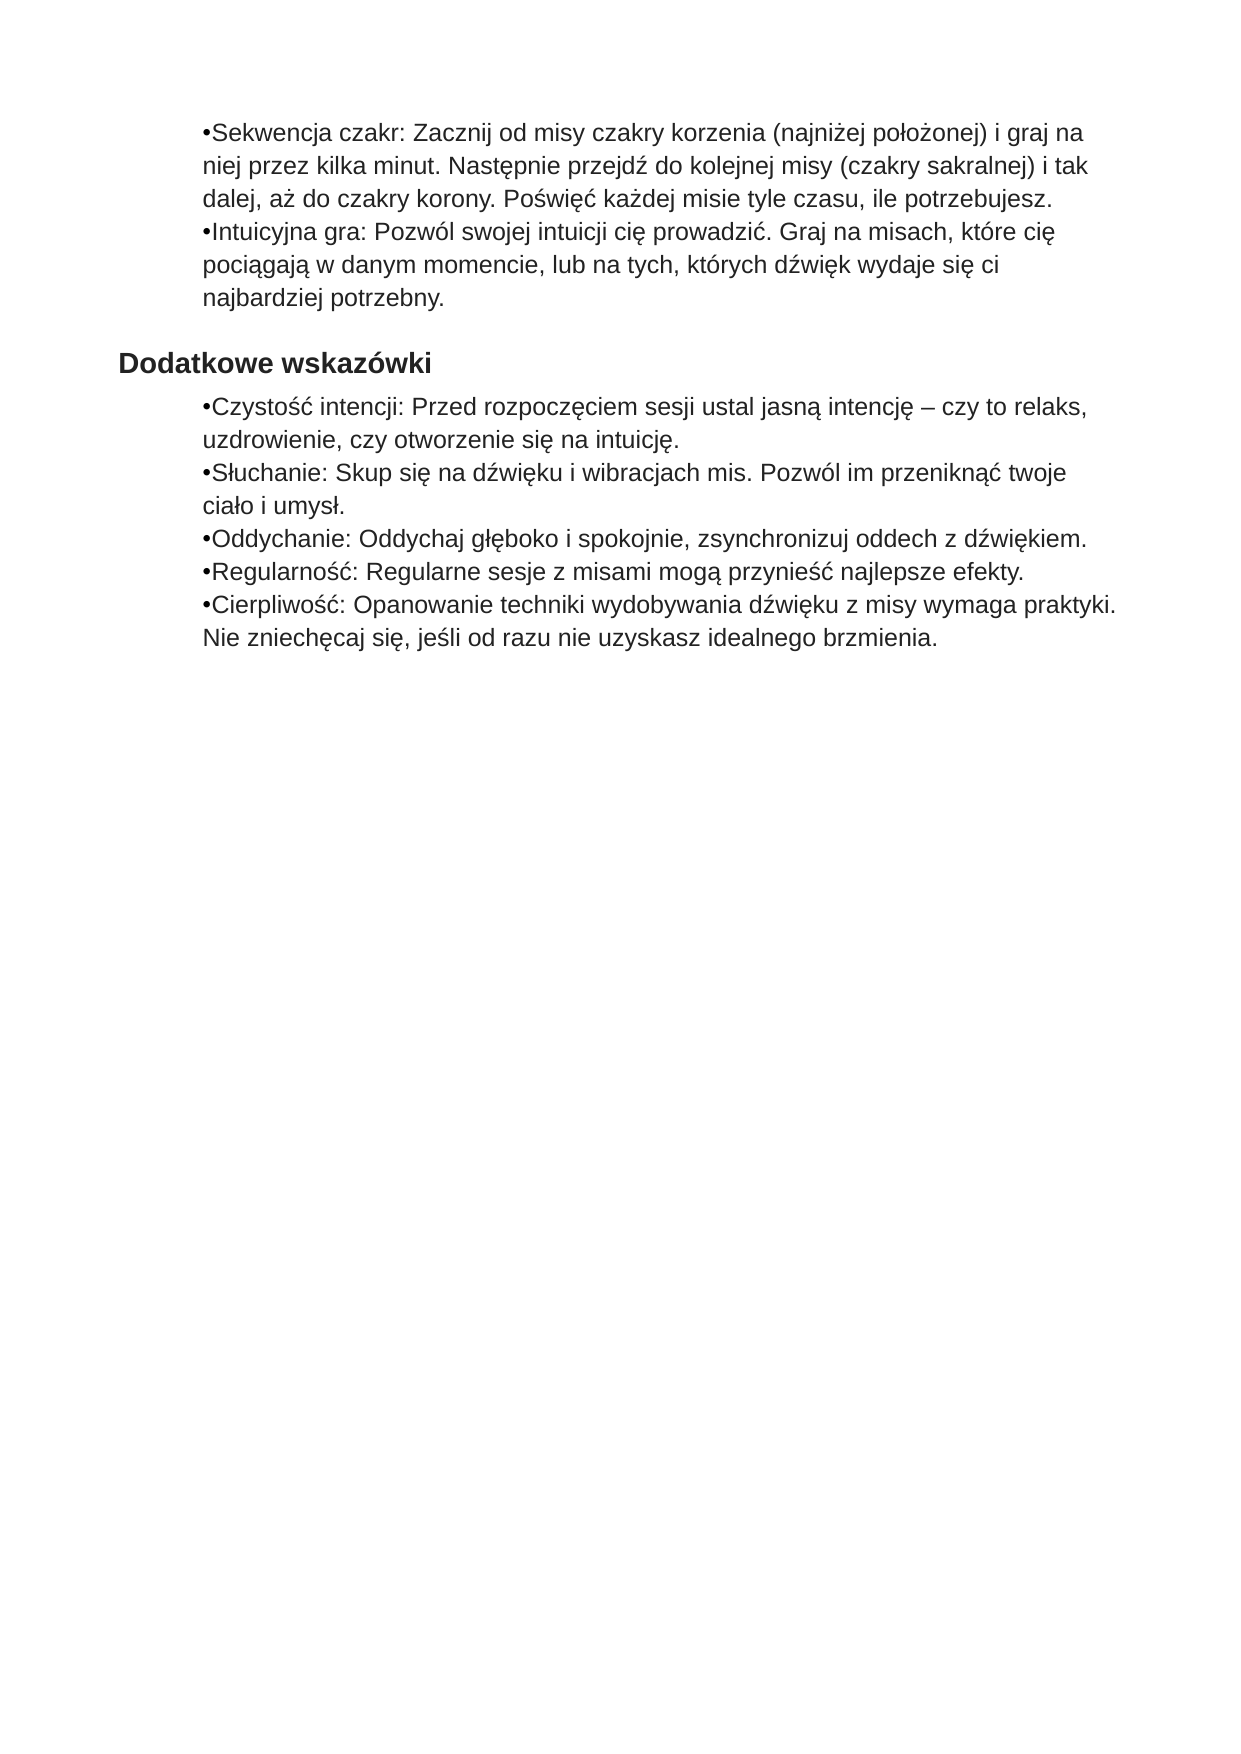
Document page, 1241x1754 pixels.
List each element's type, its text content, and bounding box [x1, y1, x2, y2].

list Sekwencja czakr: Zacznij od misy czakry korzenia (najniżej położonej) i graj na niej przez kilka minut. Następnie przejdź do kolejnej misy (czakry sakralnej) i tak dalej, aż do czakry korony. Poświęć każdej misie tyle czasu, ile potrzebujesz. [128, 118, 1122, 213]
list Intuicyjna gra: Pozwól swojej intuicji cię prowadzić. Graj na misach, które cię pociągają w danym momencie, lub na tych, których dźwięk wydaje się ci najbardziej potrzebny. [128, 217, 1122, 312]
list Czystość intencji: Przed rozpoczęciem sesji ustal jasną intencję – czy to relaks, uzdrowienie, czy otworzenie się na intuicję. [128, 392, 1122, 453]
subtitle Dodatkowe wskazówki [118, 346, 1122, 379]
list Oddychanie: Oddychaj głęboko i spokojnie, zsynchronizuj oddech z dźwiękiem. [128, 524, 1122, 553]
list Cierpliwość: Opanowanie techniki wydobywania dźwięku z misy wymaga praktyki. Nie zniechęcaj się, jeśli od razu nie uzyskasz idealnego brzmienia. [128, 590, 1122, 652]
list Regularność: Regularne sesje z misami mogą przynieść najlepsze efekty. [128, 557, 1122, 586]
list Słuchanie: Skup się na dźwięku i wibracjach mis. Pozwól im przeniknąć twoje ciało i umysł. [128, 458, 1122, 520]
